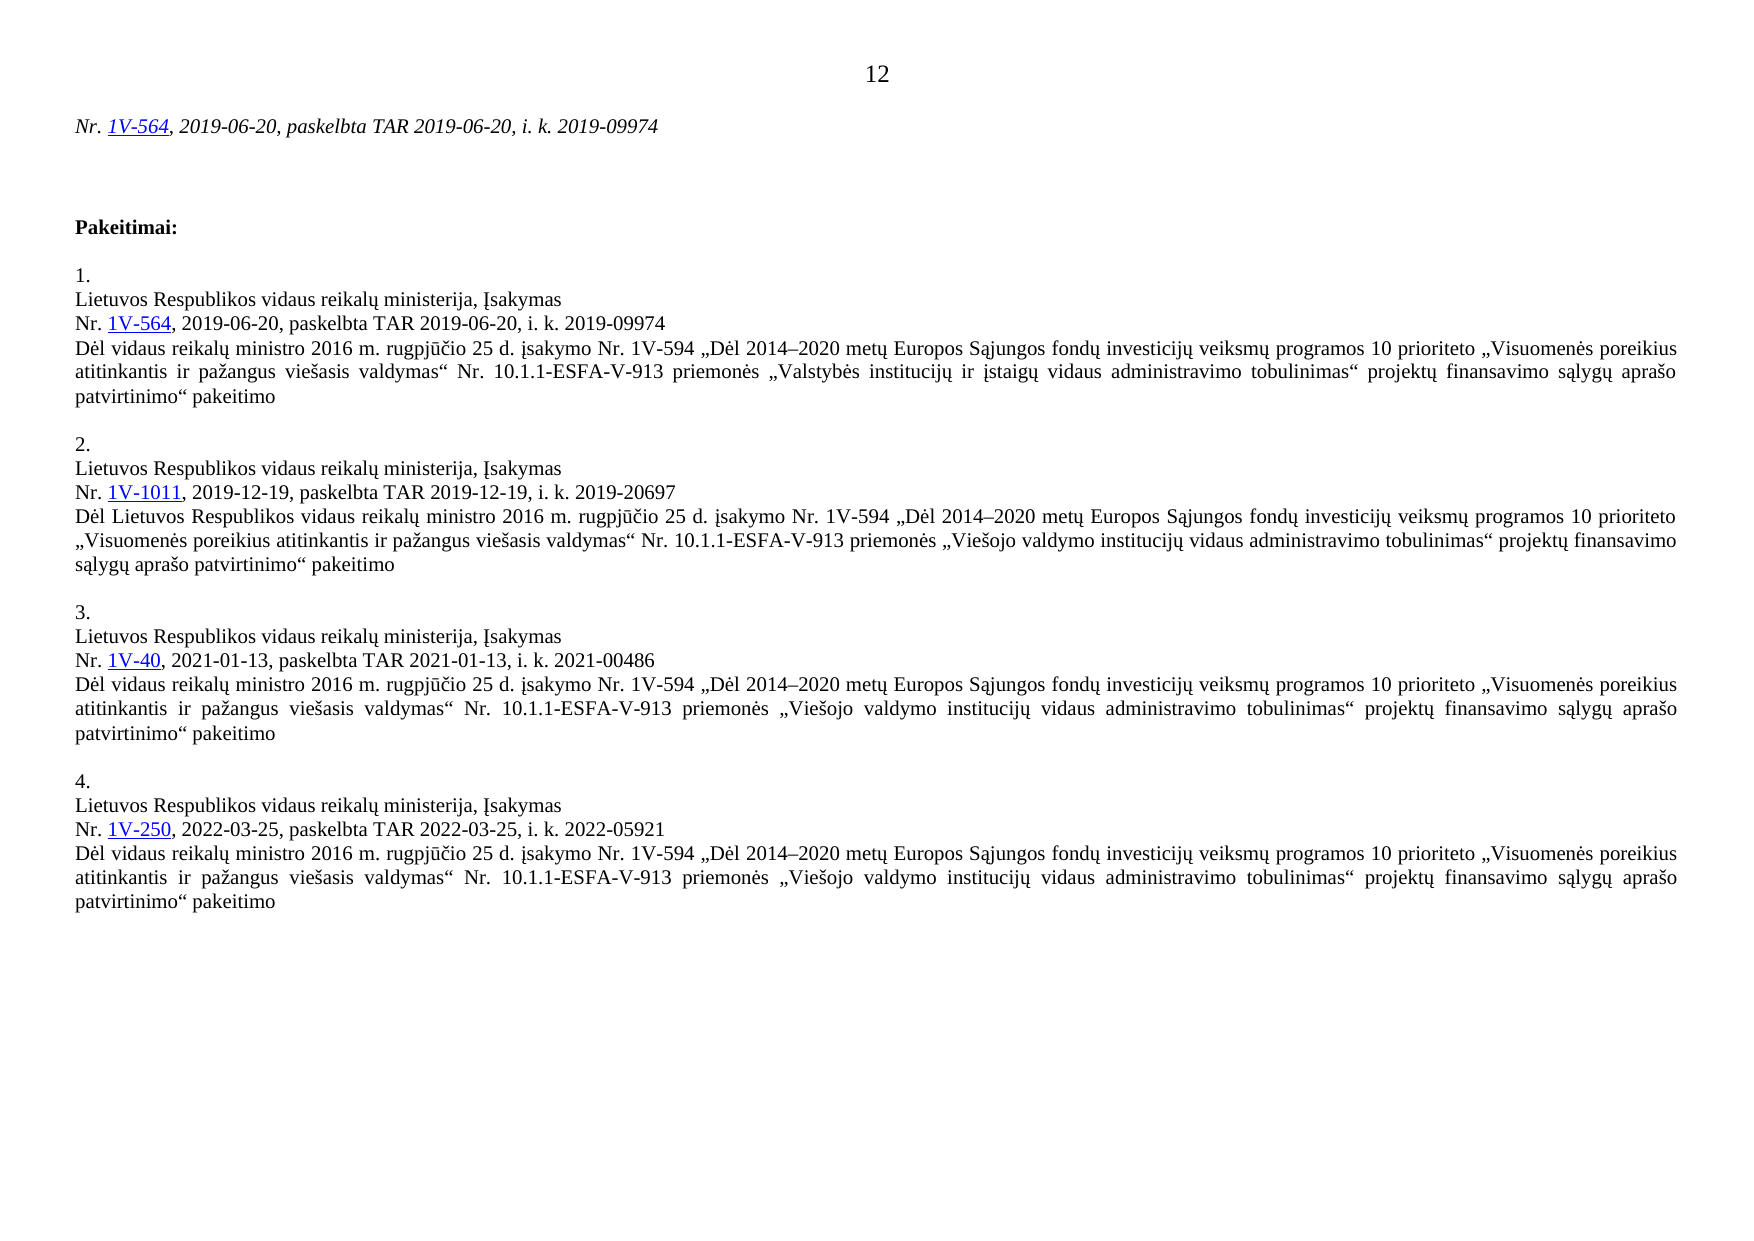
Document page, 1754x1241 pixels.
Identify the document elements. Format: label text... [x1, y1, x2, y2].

text Dėl vidaus reikalų ministro 2016 m. rugpjūčio 25 d. įsakymo Nr. 1V-594 „Dėl 2014–2020 metų Europos Sąjungos fondų investicijų veiksmų programos 10 prioriteto „Visuomenės poreikius atitinkantis ir pažangus viešasis valdymas“ Nr. 10.1.1-ESFA-V-913 priemonės „Viešojo valdymo institucijų vidaus administravimo tobulinimas“ projektų finansavimo sąlygų aprašo patvirtinimo“ pakeitimo [75, 841, 1679, 913]
text 3. [75, 600, 1679, 624]
text Nr. 1V-564, 2019-06-20, paskelbta TAR 2019-06-20, i. k. 2019-09974 [75, 311, 1679, 335]
text 1. [75, 263, 1679, 287]
text 2. [75, 432, 1679, 456]
text Lietuvos Respublikos vidaus reikalų ministerija, Įsakymas [75, 793, 1679, 817]
text 4. [75, 768, 1679, 793]
text Nr. 1V-564, 2019-06-20, paskelbta TAR 2019-06-20, i. k. 2019-09974 [75, 114, 1679, 138]
text Dėl vidaus reikalų ministro 2016 m. rugpjūčio 25 d. įsakymo Nr. 1V-594 „Dėl 2014–2020 metų Europos Sąjungos fondų investicijų veiksmų programos 10 prioriteto „Visuomenės poreikius atitinkantis ir pažangus viešasis valdymas“ Nr. 10.1.1-ESFA-V-913 priemonės „Valstybės institucijų ir įstaigų vidaus administravimo tobulinimas“ projektų finansavimo sąlygų aprašo patvirtinimo“ pakeitimo [75, 335, 1679, 408]
text Dėl Lietuvos Respublikos vidaus reikalų ministro 2016 m. rugpjūčio 25 d. įsakymo Nr. 1V-594 „Dėl 2014–2020 metų Europos Sąjungos fondų investicijų veiksmų programos 10 prioriteto „Visuomenės poreikius atitinkantis ir pažangus viešasis valdymas“ Nr. 10.1.1-ESFA-V-913 priemonės „Viešojo valdymo institucijų vidaus administravimo tobulinimas“ projektų finansavimo sąlygų aprašo patvirtinimo“ pakeitimo [75, 504, 1679, 576]
text Lietuvos Respublikos vidaus reikalų ministerija, Įsakymas [75, 287, 1679, 311]
text Lietuvos Respublikos vidaus reikalų ministerija, Įsakymas [75, 624, 1679, 648]
text Nr. 1V-1011, 2019-12-19, paskelbta TAR 2019-12-19, i. k. 2019-20697 [75, 480, 1679, 504]
text Nr. 1V-250, 2022-03-25, paskelbta TAR 2022-03-25, i. k. 2022-05921 [75, 817, 1679, 841]
text Lietuvos Respublikos vidaus reikalų ministerija, Įsakymas [75, 456, 1679, 480]
text Nr. 1V-40, 2021-01-13, paskelbta TAR 2021-01-13, i. k. 2021-00486 [75, 648, 1679, 672]
text Pakeitimai: [75, 215, 1679, 239]
text Dėl vidaus reikalų ministro 2016 m. rugpjūčio 25 d. įsakymo Nr. 1V-594 „Dėl 2014–2020 metų Europos Sąjungos fondų investicijų veiksmų programos 10 prioriteto „Visuomenės poreikius atitinkantis ir pažangus viešasis valdymas“ Nr. 10.1.1-ESFA-V-913 priemonės „Viešojo valdymo institucijų vidaus administravimo tobulinimas“ projektų finansavimo sąlygų aprašo patvirtinimo“ pakeitimo [75, 672, 1679, 744]
